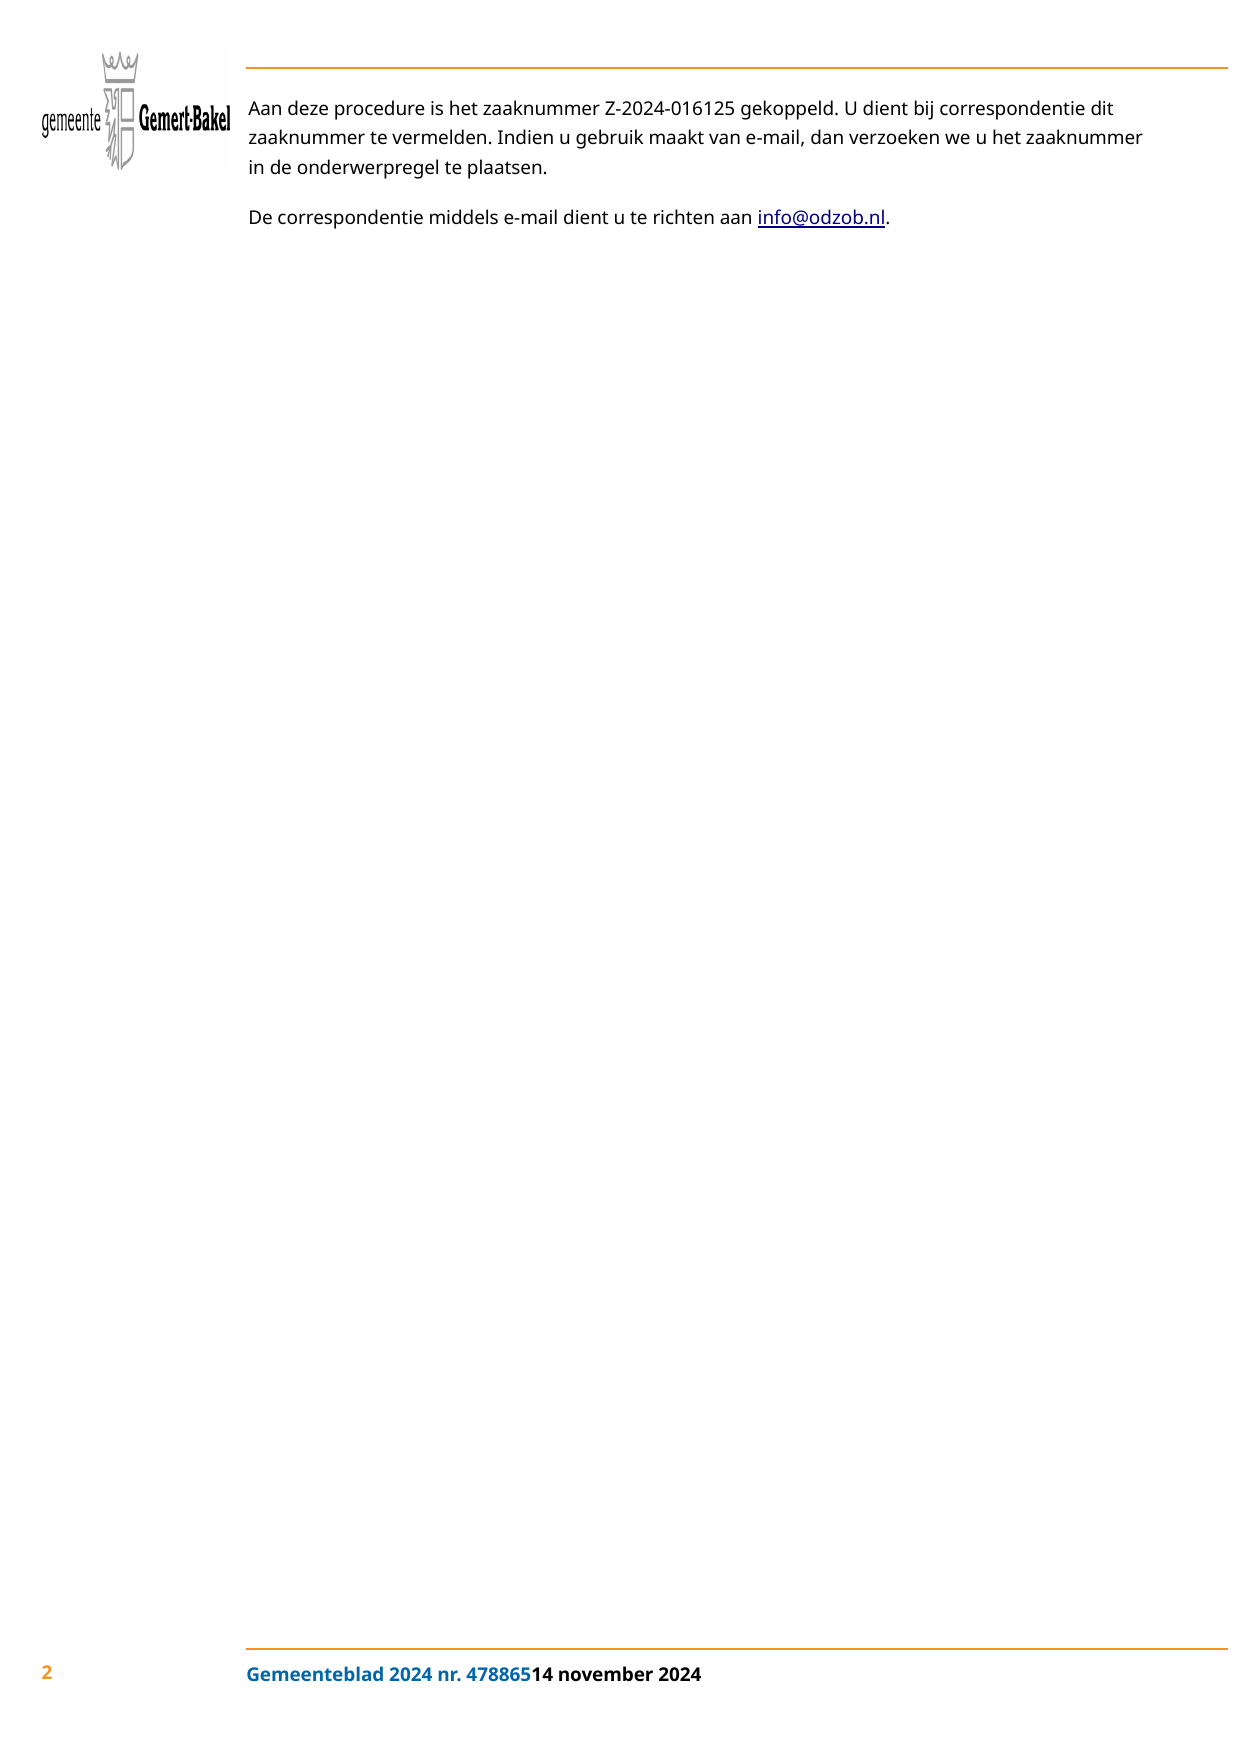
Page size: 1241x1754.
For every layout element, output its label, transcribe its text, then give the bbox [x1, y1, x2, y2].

picture [41, 47, 231, 172]
text De correspondentie middels e-mail dient u te richten aan info@odzob.nl. [248, 204, 1152, 230]
text Aan deze procedure is het zaaknummer Z-2024-016125 gekoppeld. U dient bij correspondentie dit zaaknummer te vermelden. Indien u gebruik maakt van e-mail, dan verzoeken we u het zaaknummer in de onderwerpregel te plaatsen. [248, 95, 1152, 180]
